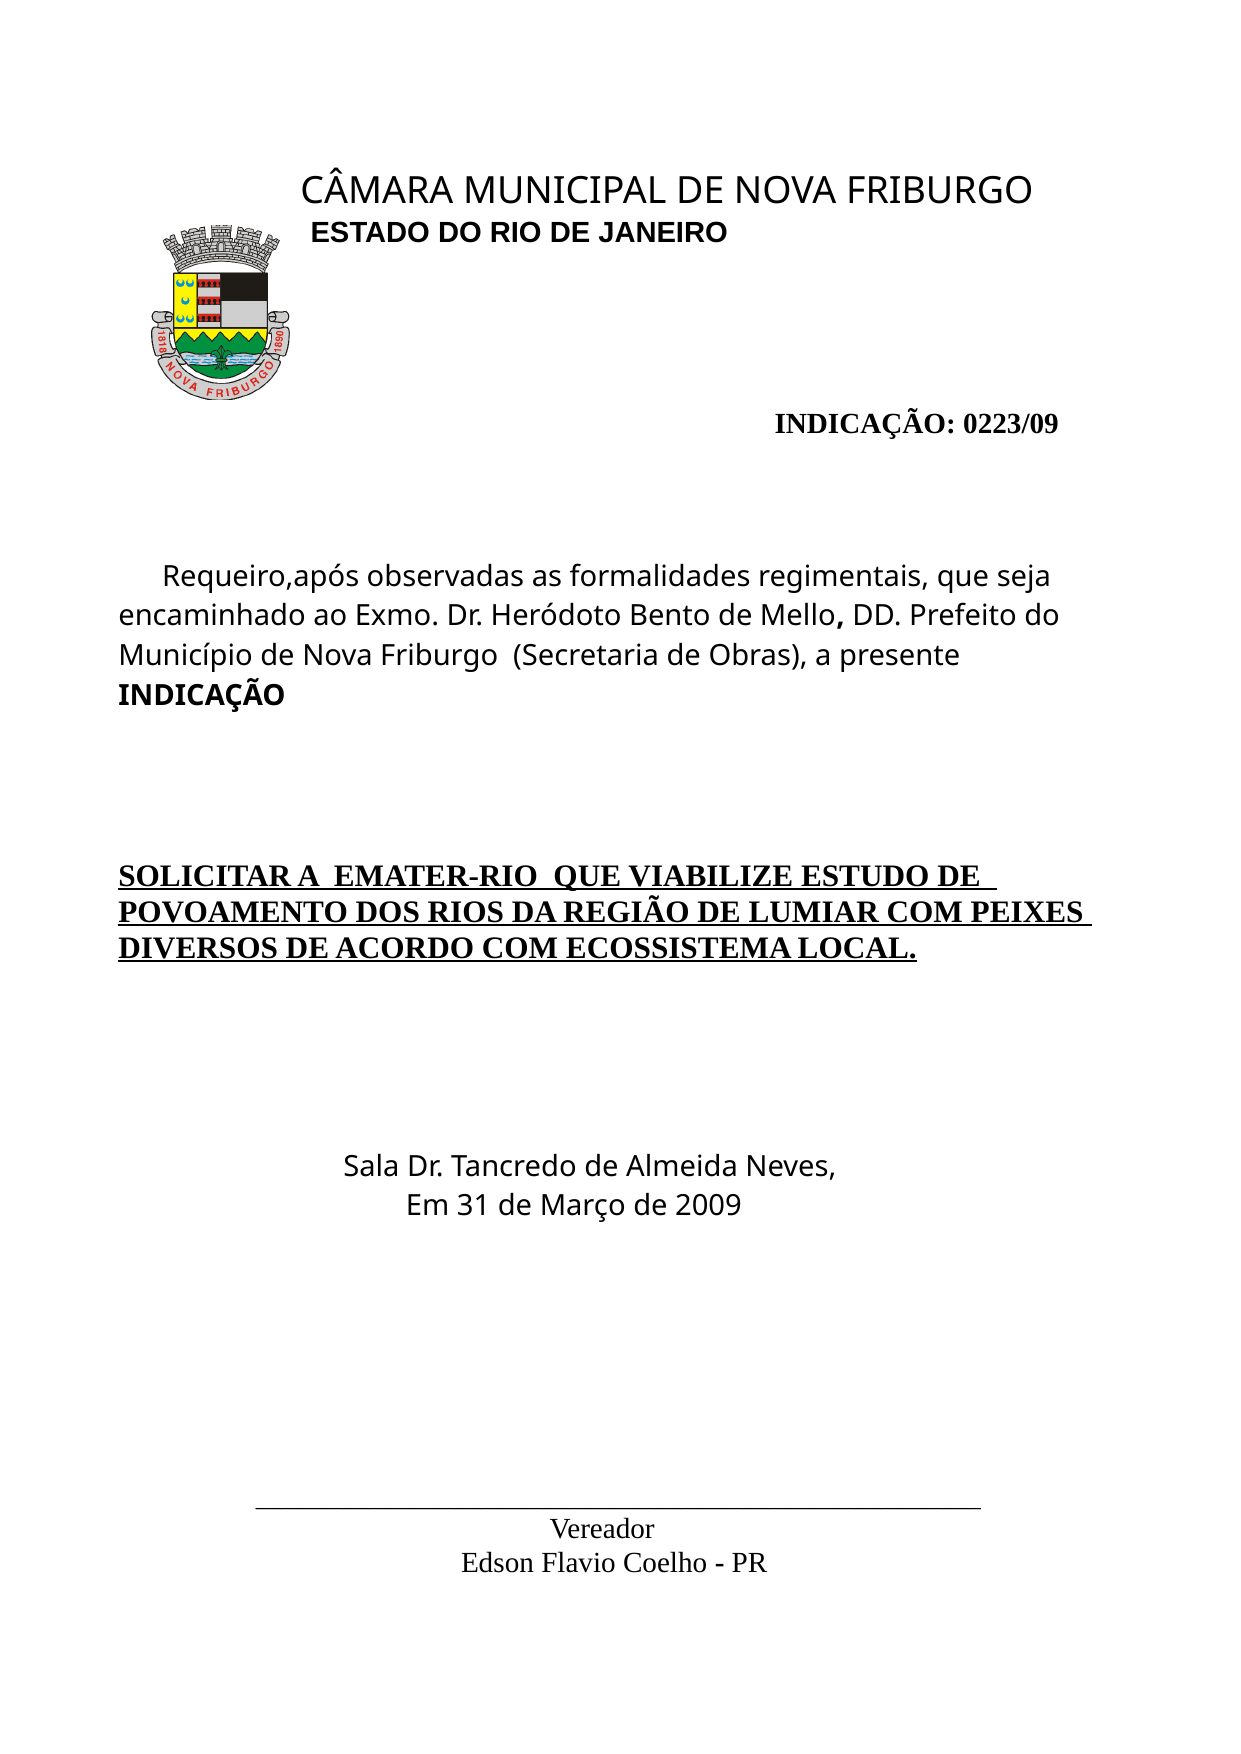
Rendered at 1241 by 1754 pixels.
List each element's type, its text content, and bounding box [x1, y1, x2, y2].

text CÂMARA MUNICIPAL DE NOVA FRIBURGO [118, 163, 1122, 214]
text Em 31 de Março de 2009 [118, 1184, 1122, 1224]
text Requeiro,após observadas as formalidades regimentais, que seja encaminhado ao Exmo. Dr. Heródoto Bento de Mello, DD. Prefeito do Município de Nova Friburgo (Secretaria de Obras), a presente INDICAÇÃO [118, 555, 1122, 713]
text Vereador [118, 1512, 1122, 1545]
text ESTADO DO RIO DE JANEIRO [121, 214, 1122, 400]
text SOLICITAR A EMATER-RIO QUE VIABILIZE ESTUDO DE POVOAMENTO DOS RIOS DA REGIÃO DE LUMIAR COM PEIXES DIVERSOS DE ACORDO COM ECOSSISTEMA LOCAL. [118, 857, 1122, 965]
text __________________________________________________________ [118, 1483, 1122, 1512]
text Edson Flavio Coelho - PR [118, 1545, 1122, 1579]
text Sala Dr. Tancredo de Almeida Neves, [118, 1145, 1122, 1184]
text INDICAÇÃO: 0223/09 [118, 406, 1122, 440]
